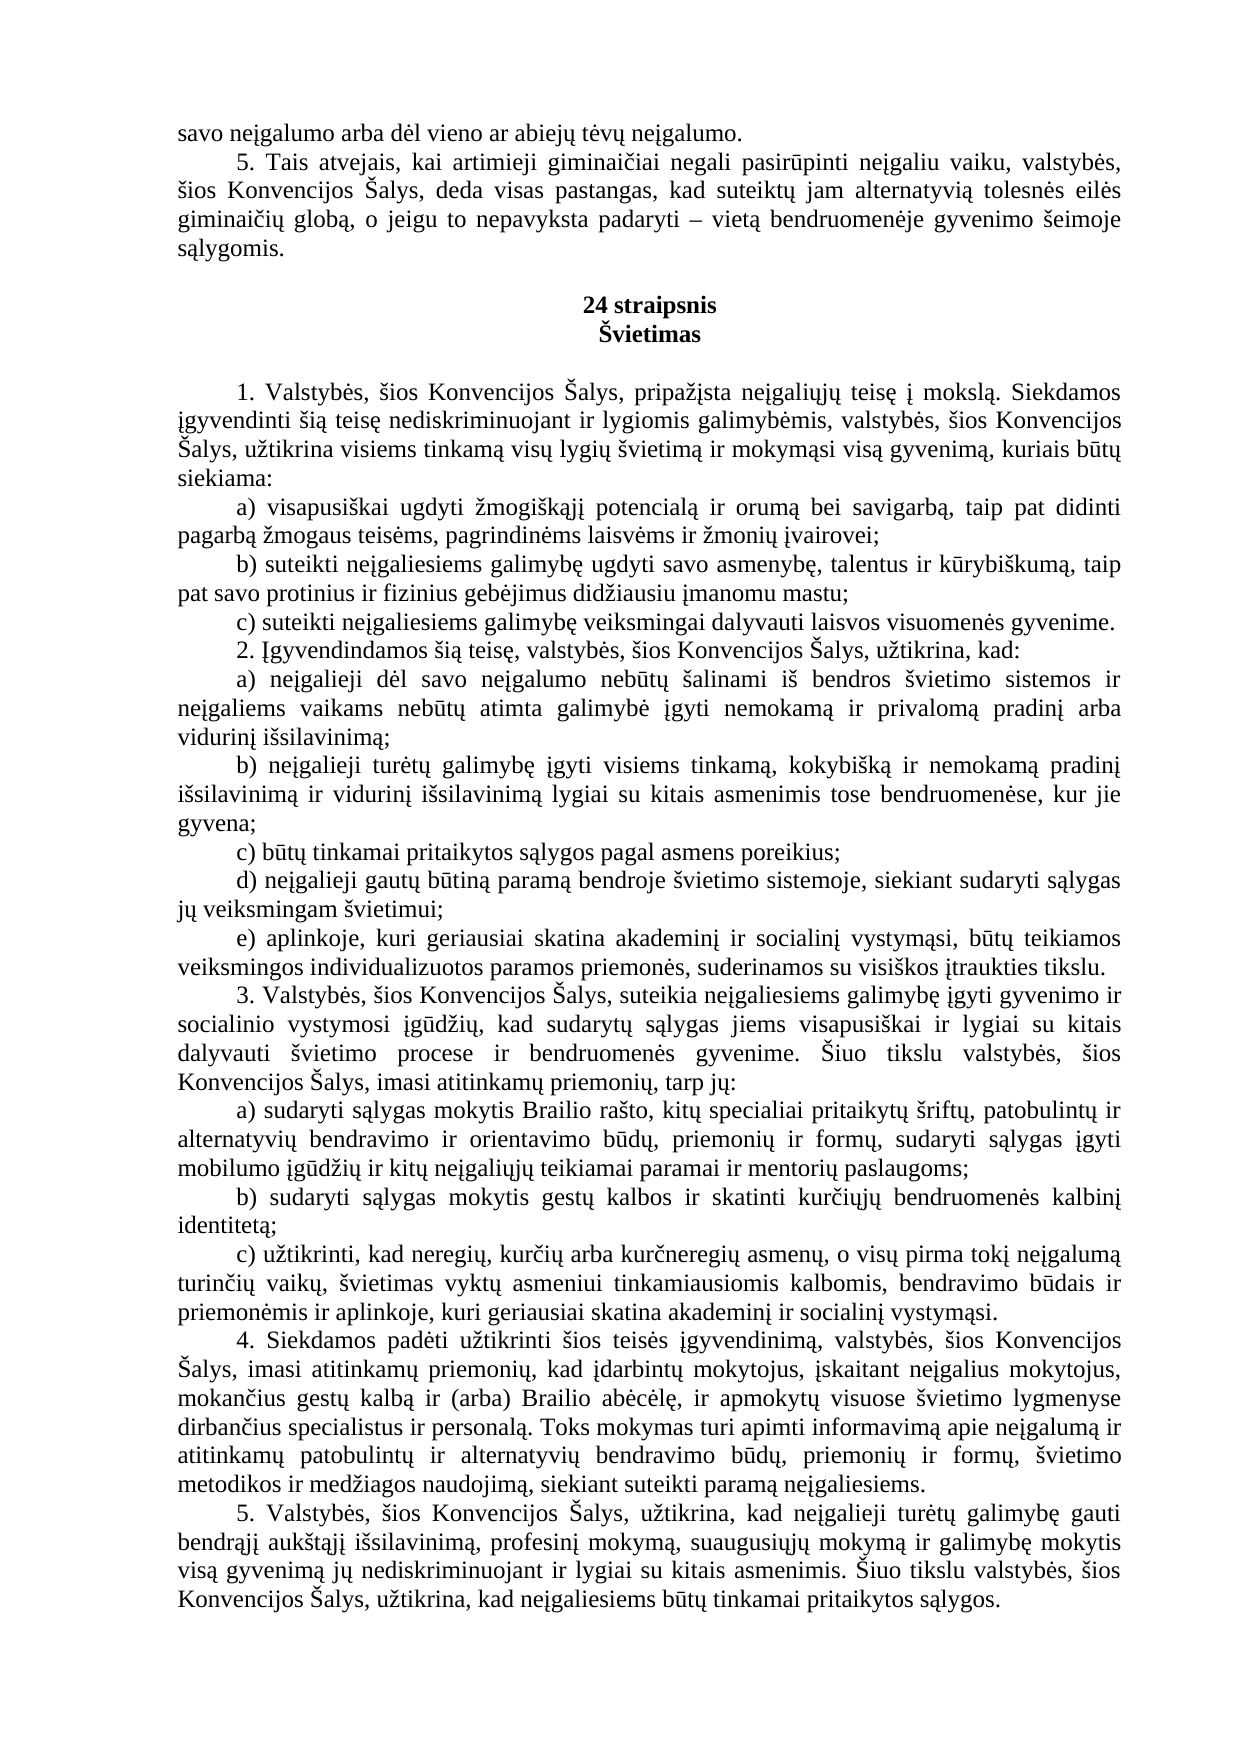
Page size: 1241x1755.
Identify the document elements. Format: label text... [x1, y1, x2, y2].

text 24 straipsnis [177, 291, 1122, 319]
text a) neįgalieji dėl savo neįgalumo nebūtų šalinami iš bendros švietimo sistemos ir neįgaliems vaikams nebūtų atimta galimybė įgyti nemokamą ir privalomą pradinį arba vidurinį išsilavinimą; [177, 664, 1122, 751]
text b) suteikti neįgaliesiems galimybę ugdyti savo asmenybę, talentus ir kūrybiškumą, taip pat savo protinius ir fizinius gebėjimus didžiausiu įmanomu mastu; [177, 549, 1122, 607]
text c) būtų tinkamai pritaikytos sąlygos pagal asmens poreikius; [177, 837, 1122, 866]
text 5. Tais atvejais, kai artimieji giminaičiai negali pasirūpinti neįgaliu vaiku, valstybės, šios Konvencijos Šalys, deda visas pastangas, kad suteiktų jam alternatyvią tolesnės eilės giminaičių globą, o jeigu to nepavyksta padaryti – vietą bendruomenėje gyvenimo šeimoje sąlygomis. [177, 147, 1122, 262]
text savo neįgalumo arba dėl vieno ar abiejų tėvų neįgalumo. [177, 118, 1122, 147]
text a) visapusiškai ugdyti žmogiškąjį potencialą ir orumą bei savigarbą, taip pat didinti pagarbą žmogaus teisėms, pagrindinėms laisvėms ir žmonių įvairovei; [177, 492, 1122, 549]
text b) sudaryti sąlygas mokytis gestų kalbos ir skatinti kurčiųjų bendruomenės kalbinį identitetą; [177, 1182, 1122, 1239]
text e) aplinkoje, kuri geriausiai skatina akademinį ir socialinį vystymąsi, būtų teikiamos veiksmingos individualizuotos paramos priemonės, suderinamos su visiškos įtraukties tikslu. [177, 923, 1122, 981]
text b) neįgalieji turėtų galimybę įgyti visiems tinkamą, kokybišką ir nemokamą pradinį išsilavinimą ir vidurinį išsilavinimą lygiai su kitais asmenimis tose bendruomenėse, kur jie gyvena; [177, 751, 1122, 837]
text c) suteikti neįgaliesiems galimybę veiksmingai dalyvauti laisvos visuomenės gyvenime. [177, 607, 1122, 636]
text 3. Valstybės, šios Konvencijos Šalys, suteikia neįgaliesiems galimybę įgyti gyvenimo ir socialinio vystymosi įgūdžių, kad sudarytų sąlygas jiems visapusiškai ir lygiai su kitais dalyvauti švietimo procese ir bendruomenės gyvenime. Šiuo tikslu valstybės, šios Konvencijos Šalys, imasi atitinkamų priemonių, tarp jų: [177, 981, 1122, 1096]
text 2. Įgyvendindamos šią teisę, valstybės, šios Konvencijos Šalys, užtikrina, kad: [177, 636, 1122, 664]
text d) neįgalieji gautų būtiną paramą bendroje švietimo sistemoje, siekiant sudaryti sąlygas jų veiksmingam švietimui; [177, 866, 1122, 923]
text a) sudaryti sąlygas mokytis Brailio rašto, kitų specialiai pritaikytų šriftų, patobulintų ir alternatyvių bendravimo ir orientavimo būdų, priemonių ir formų, sudaryti sąlygas įgyti mobilumo įgūdžių ir kitų neįgaliųjų teikiamai paramai ir mentorių paslaugoms; [177, 1096, 1122, 1182]
text 1. Valstybės, šios Konvencijos Šalys, pripažįsta neįgaliųjų teisę į mokslą. Siekdamos įgyvendinti šią teisę nediskriminuojant ir lygiomis galimybėmis, valstybės, šios Konvencijos Šalys, užtikrina visiems tinkamą visų lygių švietimą ir mokymąsi visą gyvenimą, kuriais būtų siekiama: [177, 377, 1122, 492]
text c) užtikrinti, kad neregių, kurčių arba kurčneregių asmenų, o visų pirma tokį neįgalumą turinčių vaikų, švietimas vyktų asmeniui tinkamiausiomis kalbomis, bendravimo būdais ir priemonėmis ir aplinkoje, kuri geriausiai skatina akademinį ir socialinį vystymąsi. [177, 1239, 1122, 1326]
text 5. Valstybės, šios Konvencijos Šalys, užtikrina, kad neįgalieji turėtų galimybę gauti bendrąjį aukštąjį išsilavinimą, profesinį mokymą, suaugusiųjų mokymą ir galimybę mokytis visą gyvenimą jų nediskriminuojant ir lygiai su kitais asmenimis. Šiuo tikslu valstybės, šios Konvencijos Šalys, užtikrina, kad neįgaliesiems būtų tinkamai pritaikytos sąlygos. [177, 1498, 1122, 1613]
text 4. Siekdamos padėti užtikrinti šios teisės įgyvendinimą, valstybės, šios Konvencijos Šalys, imasi atitinkamų priemonių, kad įdarbintų mokytojus, įskaitant neįgalius mokytojus, mokančius gestų kalbą ir (arba) Brailio abėcėlę, ir apmokytų visuose švietimo lygmenyse dirbančius specialistus ir personalą. Toks mokymas turi apimti informavimą apie neįgalumą ir atitinkamų patobulintų ir alternatyvių bendravimo būdų, priemonių ir formų, švietimo metodikos ir medžiagos naudojimą, siekiant suteikti paramą neįgaliesiems. [177, 1326, 1122, 1498]
text Švietimas [177, 319, 1122, 348]
